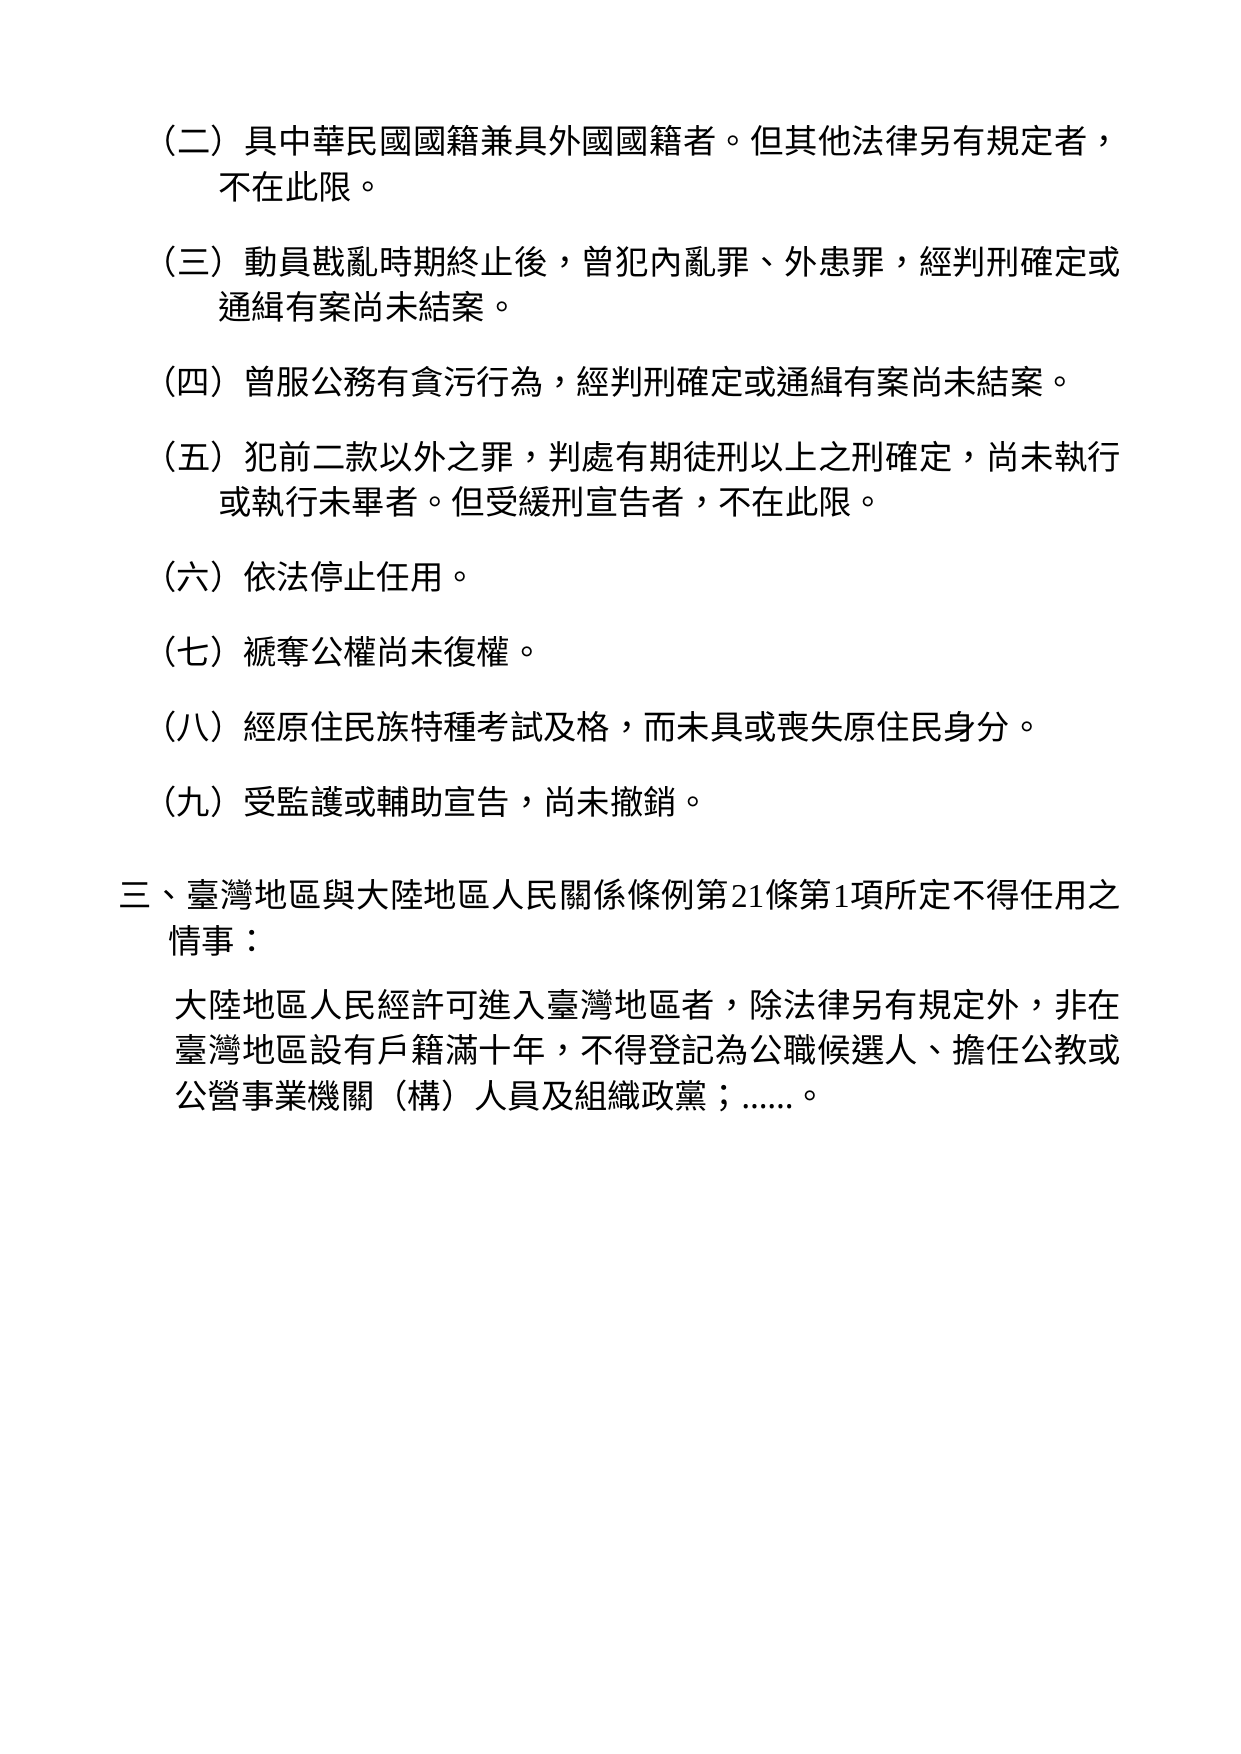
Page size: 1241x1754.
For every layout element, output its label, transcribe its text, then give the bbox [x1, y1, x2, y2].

text （六）依法停止任用。 [143, 554, 1122, 599]
text （二）具中華民國國籍兼具外國國籍者。但其他法律另有規定者，不在此限。 [143, 118, 1122, 209]
text 三、臺灣地區與大陸地區人民關係條例第21條第1項所定不得任用之情事： [118, 872, 1122, 963]
text （九）受監護或輔助宣告，尚未撤銷。 [143, 779, 1122, 824]
text 大陸地區人民經許可進入臺灣地區者，除法律另有規定外，非在臺灣地區設有戶籍滿十年，不得登記為公職候選人、擔任公教或公營事業機關（構）人員及組織政黨；……。 [174, 982, 1122, 1118]
text （八）經原住民族特種考試及格，而未具或喪失原住民身分。 [143, 704, 1122, 749]
text （五）犯前二款以外之罪，判處有期徒刑以上之刑確定，尚未執行或執行未畢者。但受緩刑宣告者，不在此限。 [143, 434, 1122, 524]
text （七）褫奪公權尚未復權。 [143, 629, 1122, 674]
text （四）曾服公務有貪污行為，經判刑確定或通緝有案尚未結案。 [143, 359, 1122, 404]
text （三）動員戡亂時期終止後，曾犯內亂罪、外患罪，經判刑確定或通緝有案尚未結案。 [143, 238, 1122, 329]
